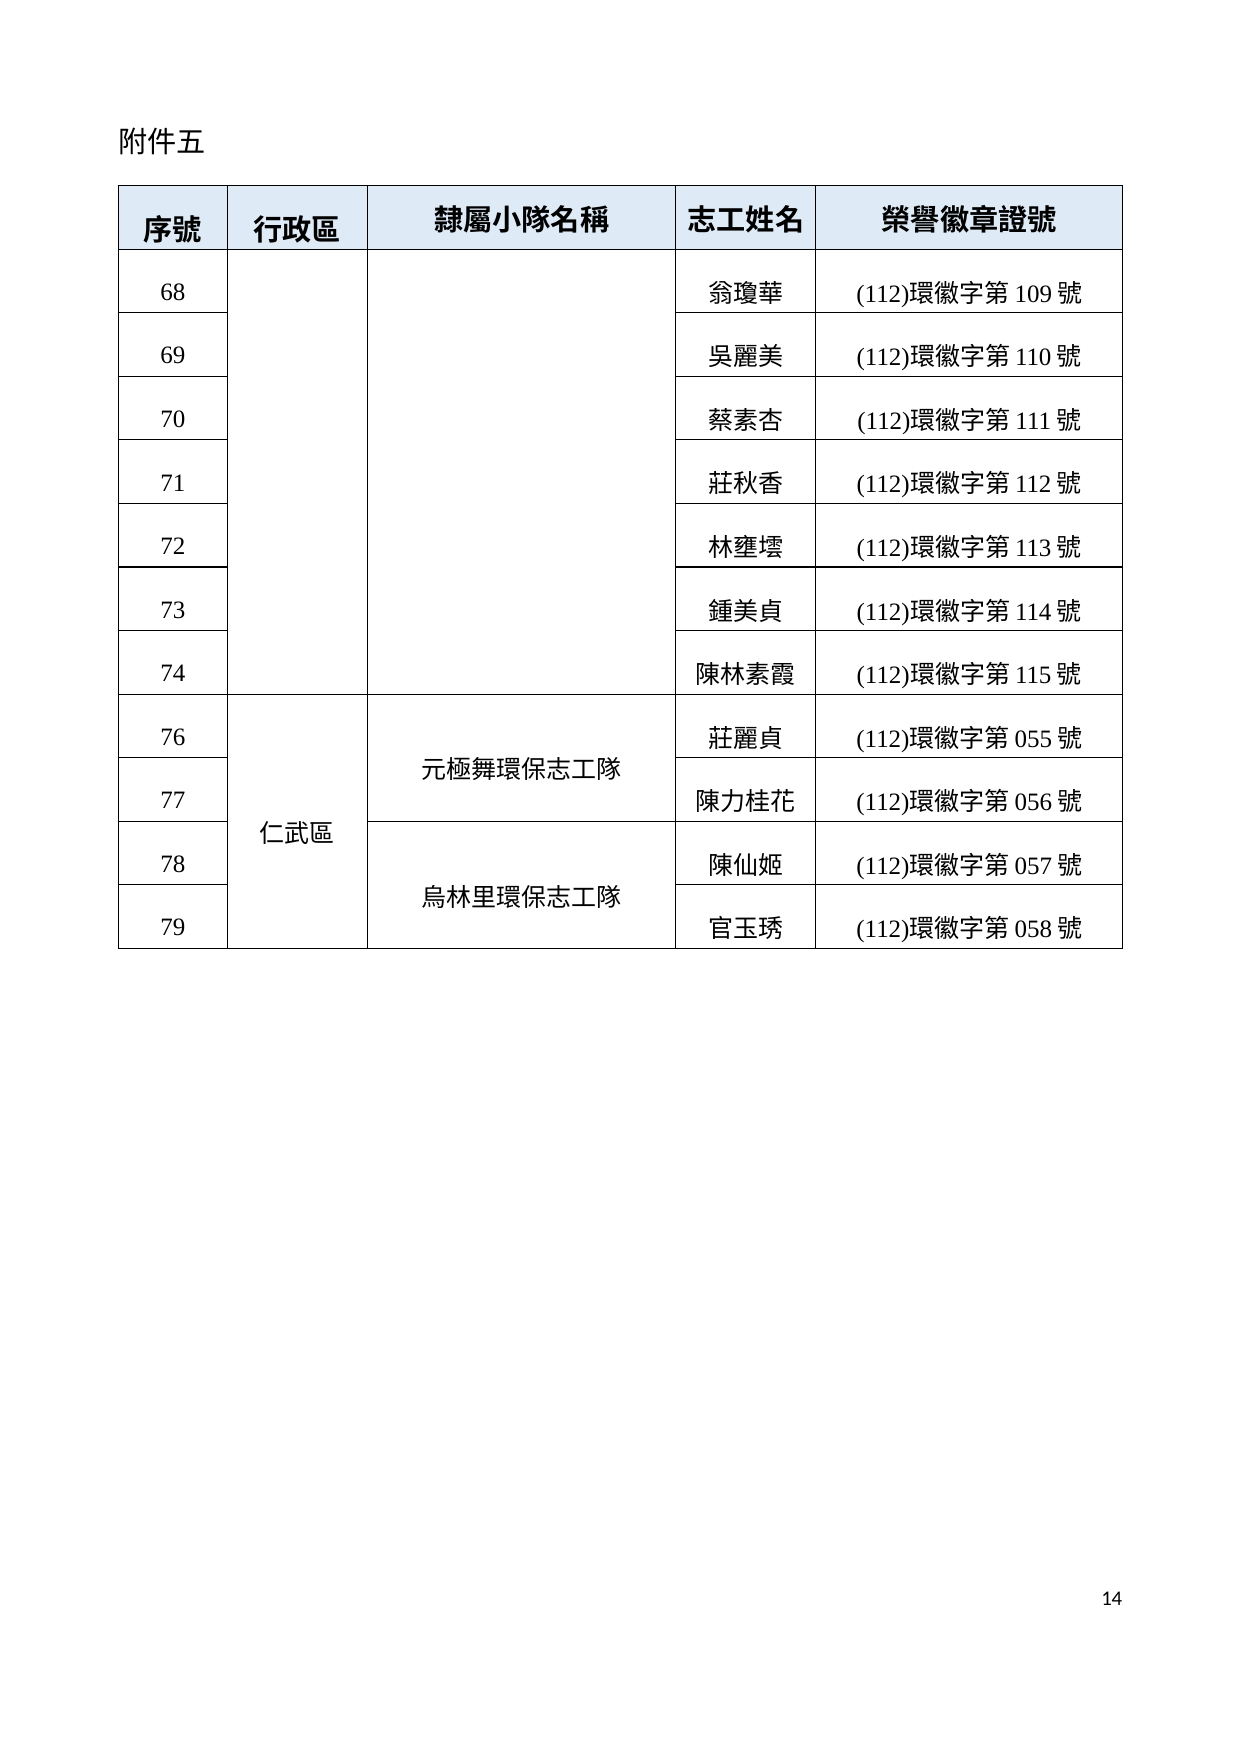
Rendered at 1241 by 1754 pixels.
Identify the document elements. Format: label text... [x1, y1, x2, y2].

table_cell (112)環徽字第113號 [816, 504, 1122, 566]
table_cell 鍾美貞 [676, 568, 815, 630]
table_header 榮譽徽章證號 [816, 186, 1122, 249]
table_cell 仁武區 [228, 695, 367, 948]
table_cell 69 [119, 313, 227, 376]
table_header 隸屬小隊名稱 [368, 186, 675, 249]
table_cell (112)環徽字第055號 [816, 695, 1122, 757]
table_cell 陳林素霞 [676, 631, 815, 693]
table_cell 陳仙姬 [676, 822, 815, 884]
table_cell (112)環徽字第111號 [816, 377, 1122, 439]
table_cell 蔡素杏 [676, 377, 815, 439]
table_cell 78 [119, 822, 227, 884]
table_cell 吳麗美 [676, 313, 815, 376]
table_cell 元極舞環保志工隊 [368, 695, 675, 821]
table_cell (112)環徽字第058號 [816, 885, 1122, 948]
table_cell 翁瓊華 [676, 250, 815, 312]
table_cell 林壅墵 [676, 504, 815, 566]
table_cell 官玉琇 [676, 885, 815, 948]
table_cell (112)環徽字第112號 [816, 440, 1122, 503]
table_header 志工姓名 [676, 186, 815, 249]
table_cell 73 [119, 568, 227, 630]
table_cell 77 [119, 758, 227, 821]
table_cell (112)環徽字第056號 [816, 758, 1122, 821]
table_cell 71 [119, 440, 227, 503]
table_cell 莊麗貞 [676, 695, 815, 757]
table_cell 70 [119, 377, 227, 439]
table_cell (112)環徽字第057號 [816, 822, 1122, 884]
table_cell 74 [119, 631, 227, 693]
table_cell 陳力桂花 [676, 758, 815, 821]
table_cell 烏林里環保志工隊 [368, 822, 675, 948]
table_cell (112)環徽字第109號 [816, 250, 1122, 312]
table_cell 76 [119, 695, 227, 757]
table_cell 莊秋香 [676, 440, 815, 503]
table_cell [368, 250, 675, 693]
table_cell (112)環徽字第110號 [816, 313, 1122, 376]
table_header 序號 [119, 186, 227, 249]
table_cell (112)環徽字第114號 [816, 568, 1122, 630]
table_cell [228, 250, 367, 693]
table_header 行政區 [228, 186, 367, 249]
table_cell 79 [119, 885, 227, 948]
table_cell (112)環徽字第115號 [816, 631, 1122, 693]
table_cell 72 [119, 504, 227, 566]
table_cell 68 [119, 250, 227, 312]
